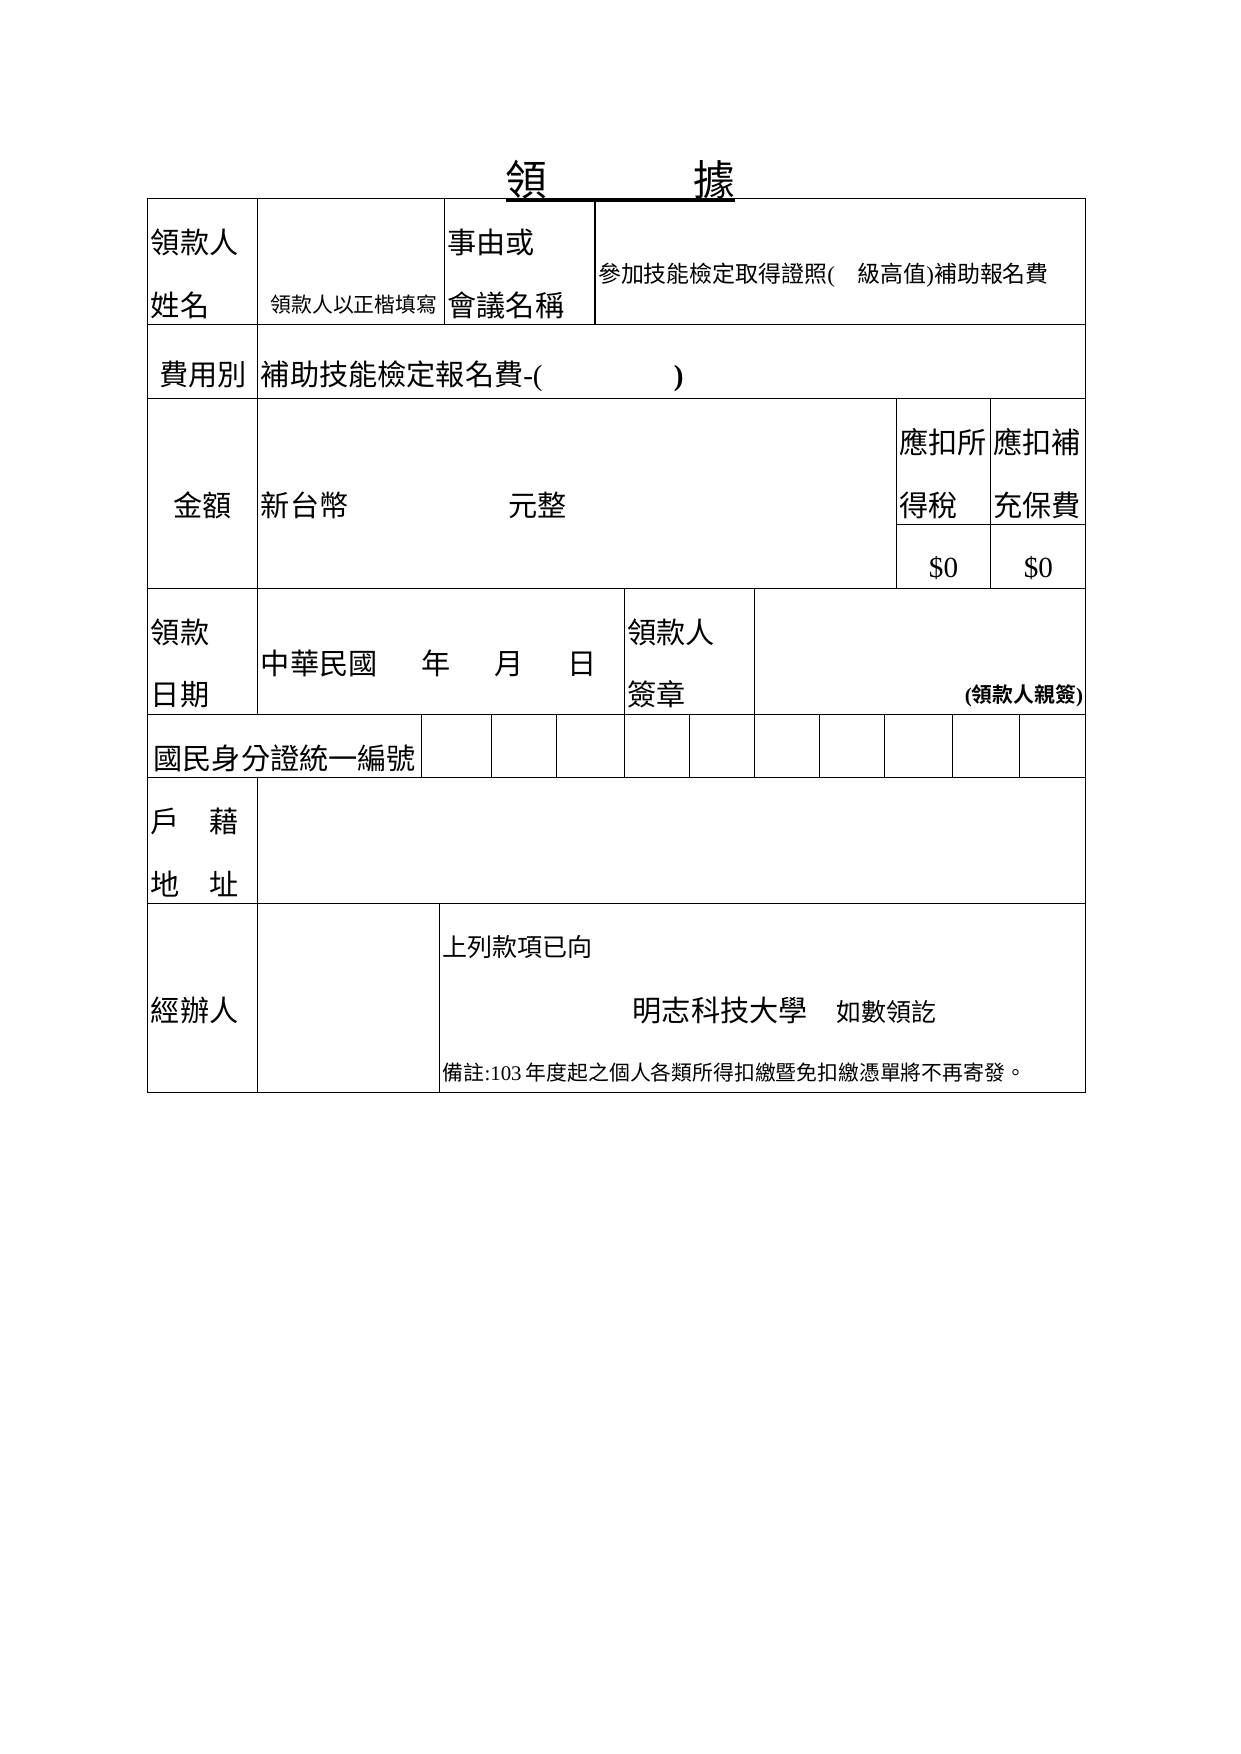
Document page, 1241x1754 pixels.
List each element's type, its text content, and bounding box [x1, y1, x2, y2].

table_cell [557, 715, 624, 777]
table_header 領款人以正楷填寫 [258, 199, 444, 324]
table_cell [885, 715, 952, 777]
table_cell [953, 715, 1019, 777]
table_cell 補助技能檢定報名費-( ) [258, 325, 1085, 398]
table_header 領款人姓名 [148, 199, 257, 324]
text 領 據 [148, 136, 1092, 198]
table_cell [1020, 715, 1085, 777]
table_header 事由或 會議名稱 [445, 199, 594, 324]
table_cell [492, 715, 556, 777]
table_cell 應扣補充保費 [991, 399, 1085, 524]
table_cell [422, 715, 491, 777]
table_cell 上列款項已向 明志科技大學 如數領訖 備註:103年度起之個人各類所得扣繳暨免扣繳憑單將不再寄發。 [440, 904, 1085, 1092]
table_header 參加技能檢定取得證照( 級高值)補助報名費 [596, 199, 1085, 324]
table_cell [755, 715, 819, 777]
table_cell 戶 藉 地 址 [148, 778, 257, 903]
table_cell 新台幣 元整 [258, 399, 896, 588]
table_cell 領款人 簽章 [625, 589, 754, 714]
table_cell 應扣所得稅 [897, 399, 990, 524]
table_cell (領款人親簽) [755, 589, 1085, 714]
table_cell 金額 [148, 399, 257, 588]
table_cell $0 [897, 525, 990, 588]
table_cell 國民身分證統一編號 [148, 715, 421, 777]
table_cell 中華民國 年 月 日 [258, 589, 624, 714]
table_cell 經辦人 [148, 904, 257, 1092]
table_cell 領款 日期 [148, 589, 257, 714]
table_cell [690, 715, 754, 777]
table_cell 費用別 [148, 325, 257, 398]
table_cell [820, 715, 884, 777]
table_cell [258, 778, 1085, 903]
table_cell [258, 904, 439, 1092]
table_cell $0 [991, 525, 1085, 588]
table_cell [625, 715, 689, 777]
